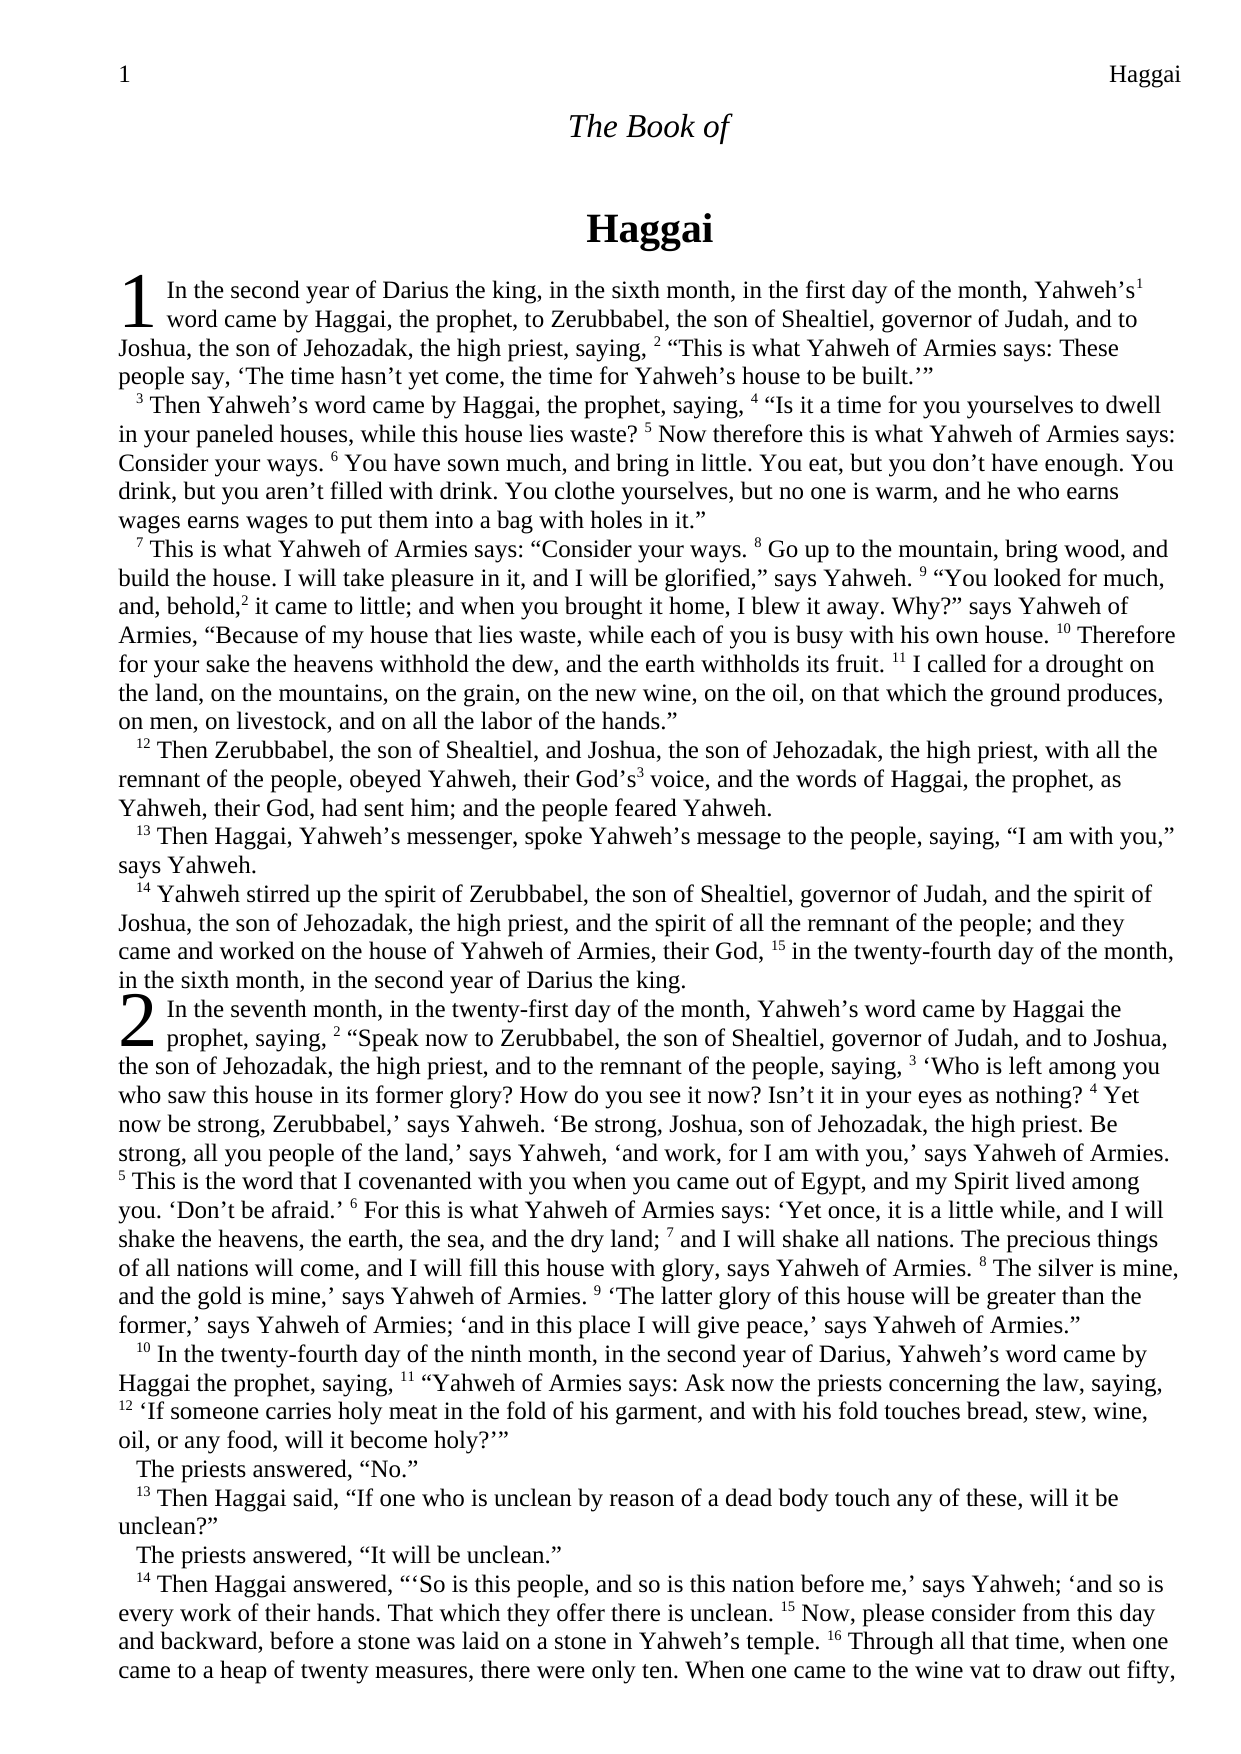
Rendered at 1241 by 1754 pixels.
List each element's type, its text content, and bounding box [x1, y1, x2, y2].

text 14 Yahweh stirred up the spirit of Zerubbabel, the son of Shealtiel, governor of Judah, and the spirit of Joshua, the son of Jehozadak, the high priest, and the spirit of all the remnant of the people; and they came and worked on the house of Yahweh of Armies, their God, 15 in the twenty-fourth day of the month, in the sixth month, in the second year of Darius the king. [118, 879, 1181, 994]
text 1In the second year of Darius the king, in the sixth month, in the first day of the month, Yahweh’s1 word came by Haggai, the prophet, to Zerubbabel, the son of Shealtiel, governor of Judah, and to Joshua, the son of Jehozadak, the high priest, saying, 2 “This is what Yahweh of Armies says: These people say, ‘The time hasn’t yet come, the time for Yahweh’s house to be built.’” [118, 275, 1181, 390]
text The priests answered, “No.” [118, 1454, 1181, 1483]
text 12 Then Zerubbabel, the son of Shealtiel, and Joshua, the son of Jehozadak, the high priest, with all the remnant of the people, obeyed Yahweh, their God’s3 voice, and the words of Haggai, the prophet, as Yahweh, their God, had sent him; and the people feared Yahweh. [118, 735, 1181, 821]
text 13 Then Haggai, Yahweh’s messenger, spoke Yahweh’s message to the people, saying, “I am with you,” says Yahweh. [118, 821, 1181, 879]
text 10 In the twenty-fourth day of the ninth month, in the second year of Darius, Yahweh’s word came by Haggai the prophet, saying, 11 “Yahweh of Armies says: Ask now the priests concerning the law, saying, 12 ‘If someone carries holy meat in the fold of his garment, and with his fold touches bread, stew, wine, oil, or any food, will it become holy?’” [118, 1339, 1181, 1454]
text The Book of [118, 106, 1181, 144]
text Haggai [118, 204, 1181, 252]
text 2In the seventh month, in the twenty-first day of the month, Yahweh’s word came by Haggai the prophet, saying, 2 “Speak now to Zerubbabel, the son of Shealtiel, governor of Judah, and to Joshua, the son of Jehozadak, the high priest, and to the remnant of the people, saying, 3 ‘Who is left among you who saw this house in its former glory? How do you see it now? Isn’t it in your eyes as nothing? 4 Yet now be strong, Zerubbabel,’ says Yahweh. ‘Be strong, Joshua, son of Jehozadak, the high priest. Be strong, all you people of the land,’ says Yahweh, ‘and work, for I am with you,’ says Yahweh of Armies. 5 This is the word that I covenanted with you when you came out of Egypt, and my Spirit lived among you. ‘Don’t be afraid.’ 6 For this is what Yahweh of Armies says: ‘Yet once, it is a little while, and I will shake the heavens, the earth, the sea, and the dry land; 7 and I will shake all nations. The precious things of all nations will come, and I will fill this house with glory, says Yahweh of Armies. 8 The silver is mine, and the gold is mine,’ says Yahweh of Armies. 9 ‘The latter glory of this house will be greater than the former,’ says Yahweh of Armies; ‘and in this place I will give peace,’ says Yahweh of Armies.” [118, 994, 1181, 1339]
text 3 Then Yahweh’s word came by Haggai, the prophet, saying, 4 “Is it a time for you yourselves to dwell in your paneled houses, while this house lies waste? 5 Now therefore this is what Yahweh of Armies says: Consider your ways. 6 You have sown much, and bring in little. You eat, but you don’t have enough. You drink, but you aren’t filled with drink. You clothe yourselves, but no one is warm, and he who earns wages earns wages to put them into a bag with holes in it.” [118, 390, 1181, 534]
text 14 Then Haggai answered, “‘So is this people, and so is this nation before me,’ says Yahweh; ‘and so is every work of their hands. That which they offer there is unclean. 15 Now, please consider from this day and backward, before a stone was laid on a stone in Yahweh’s temple. 16 Through all that time, when one came to a heap of twenty measures, there were only ten. When one came to the wine vat to draw out fifty, [118, 1569, 1181, 1684]
text The priests answered, “It will be unclean.” [118, 1540, 1181, 1569]
text 7 This is what Yahweh of Armies says: “Consider your ways. 8 Go up to the mountain, bring wood, and build the house. I will take pleasure in it, and I will be glorified,” says Yahweh. 9 “You looked for much, and, behold,2 it came to little; and when you brought it home, I blew it away. Why?” says Yahweh of Armies, “Because of my house that lies waste, while each of you is busy with his own house. 10 Therefore for your sake the heavens withhold the dew, and the earth withholds its fruit. 11 I called for a drought on the land, on the mountains, on the grain, on the new wine, on the oil, on that which the ground produces, on men, on livestock, and on all the labor of the hands.” [118, 534, 1181, 735]
text 13 Then Haggai said, “If one who is unclean by reason of a dead body touch any of these, will it be unclean?” [118, 1483, 1181, 1540]
